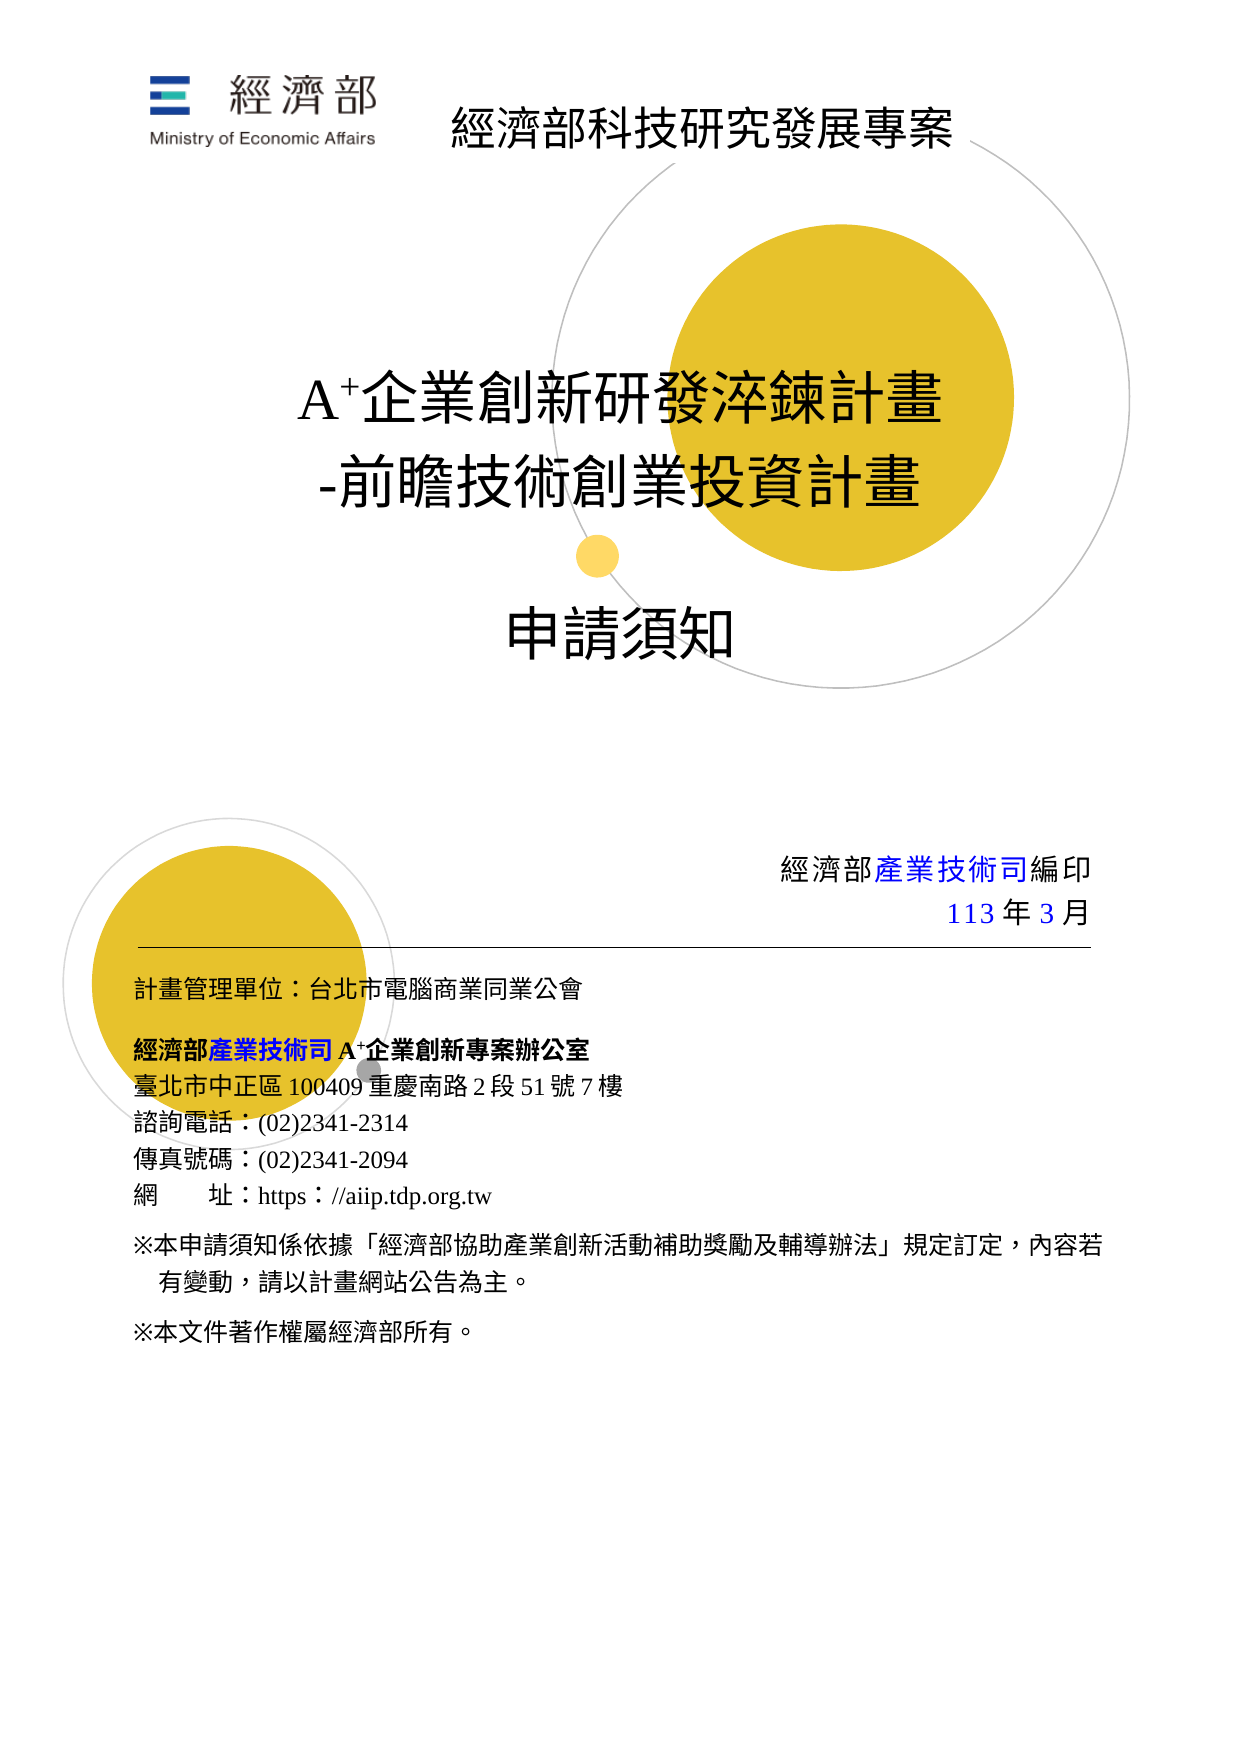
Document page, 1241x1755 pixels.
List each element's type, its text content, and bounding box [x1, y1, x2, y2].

text 經濟部產業技術司編印 [325, 847, 1091, 889]
text 臺北市中正區100409重慶南路2段51號7樓 [299, 1067, 359, 1103]
text -前瞻技術創業投資計畫 [556, 436, 716, 520]
text 諮詢電話：(02)2341-2314 [292, 1103, 1107, 1139]
text 諮詢電話：(02)2341-2314 [133, 1121, 165, 1139]
text [254, 847, 362, 889]
text 計畫管理單位：台北市電腦商業同業公會 [394, 969, 1107, 1005]
text -前瞻技術創業投資計畫 [133, 436, 577, 520]
text A+企業創新研發淬鍊計畫 [1008, 351, 1107, 436]
text 經濟部科技研究發展專案 [450, 93, 970, 159]
text 臺北市中正區100409重慶南路2段51號7樓 [133, 1083, 159, 1103]
text [133, 847, 205, 884]
text A+企業創新研發淬鍊計畫 [133, 351, 555, 436]
text 申請須知 [650, 630, 669, 636]
text 申請須知 [941, 587, 1107, 672]
text 113年3月 [367, 889, 1091, 932]
text 傳真號碼：(02)2341-2094 [133, 1139, 1107, 1175]
text 計畫管理單位：台北市電腦商業同業公會 [366, 969, 393, 1005]
text 申請須知 [133, 587, 740, 672]
text ※本申請須知係依據「經濟部協助產業創新活動補助獎勵及輔導辦法」規定訂定，內容若有變動，請以計畫網站公告為主。 [133, 1224, 1107, 1299]
text 網 址：https：//aiip.tdp.org.tw [133, 1175, 1107, 1212]
text -前瞻技術創業投資計畫 [965, 436, 1107, 520]
text 經濟部產業技術司A+企業創新專案辦公室 [340, 1030, 386, 1067]
text 申請須知 [650, 639, 669, 645]
text [331, 889, 384, 932]
text 諮詢電話：(02)2341-2314 [133, 1103, 341, 1139]
text ※本文件著作權屬經濟部所有。 [133, 1312, 1107, 1349]
text A+企業創新研發淬鍊計畫 [554, 351, 673, 436]
text 申請須知 [714, 615, 727, 649]
text 臺北市中正區100409重慶南路2段51號7樓 [347, 1067, 1107, 1103]
text 經濟部產業技術司A+企業創新專案辦公室 [378, 1030, 1107, 1067]
text 申請須知 [624, 587, 1058, 672]
